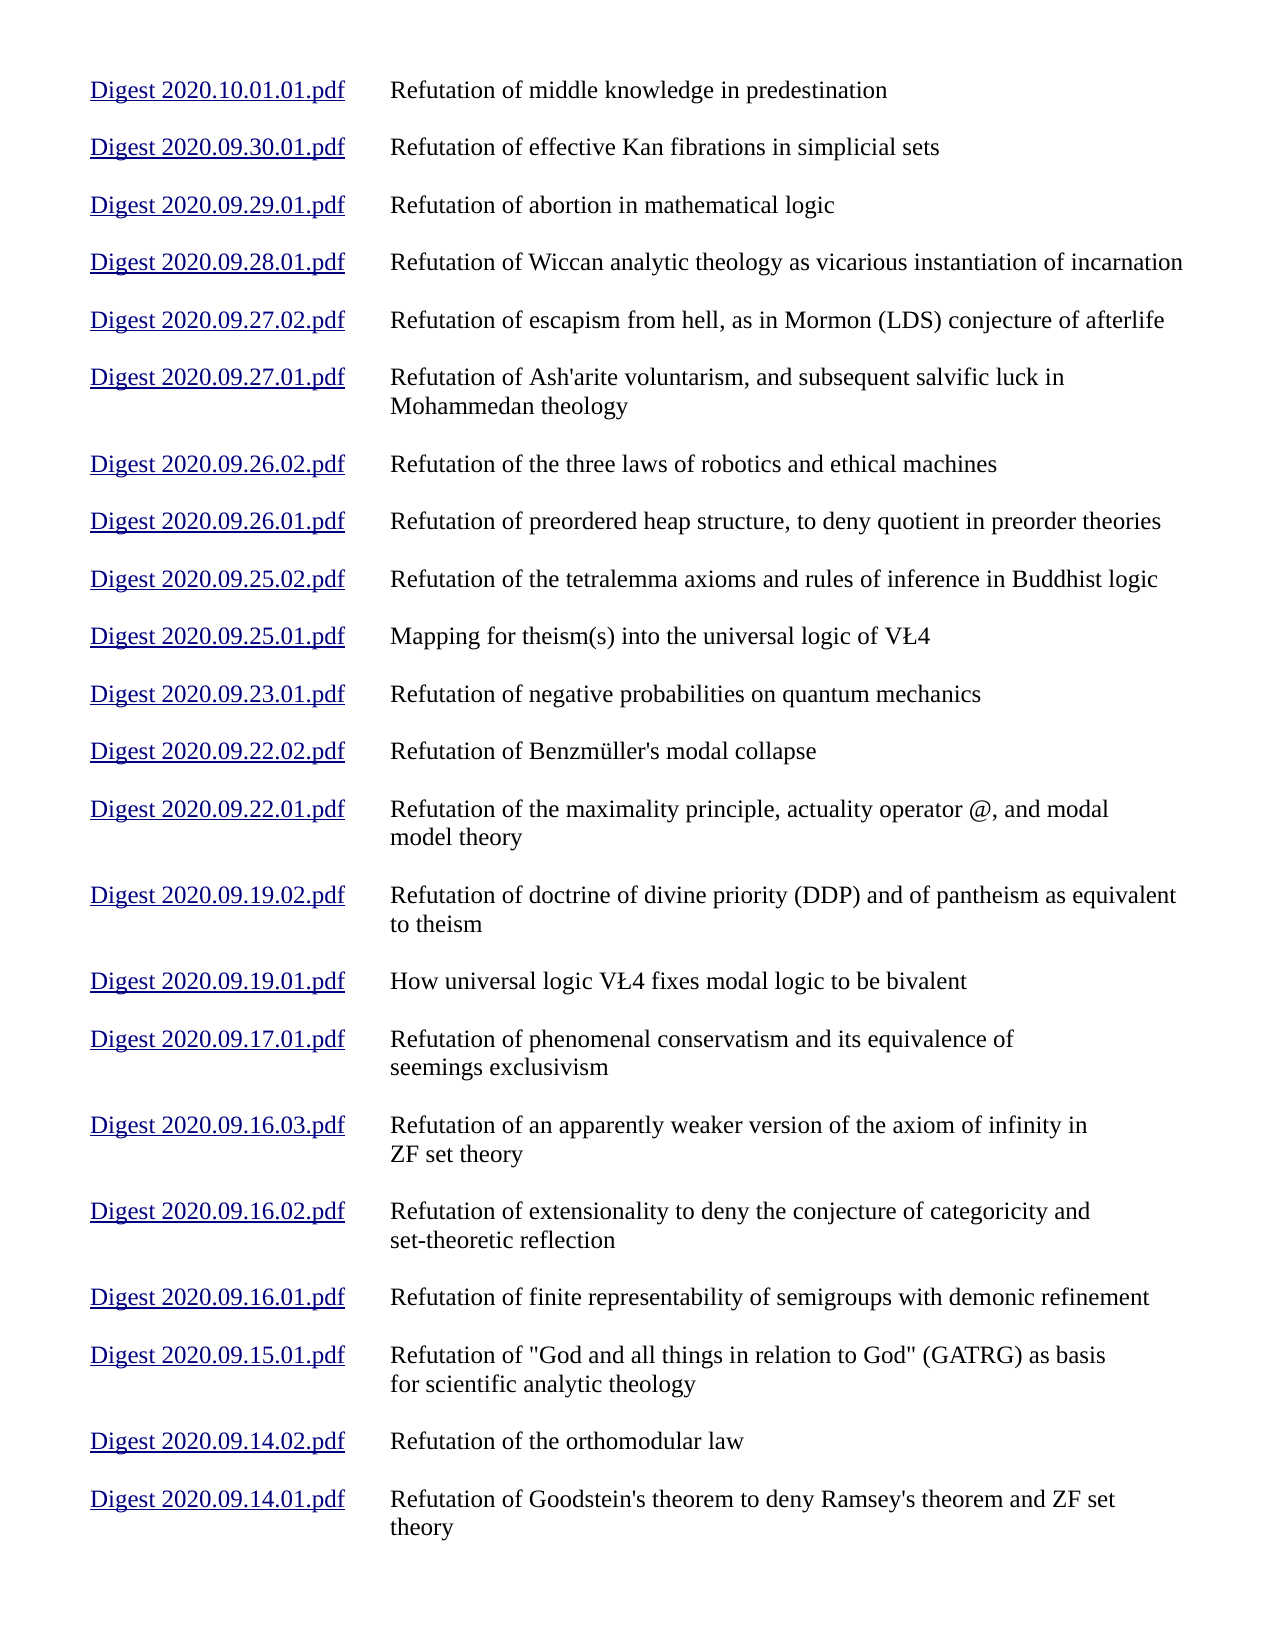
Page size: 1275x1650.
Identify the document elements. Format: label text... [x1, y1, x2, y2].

text Digest 2020.09.26.01.pdf Refutation of preordered heap structure, to deny quotient in preorder theories [90, 506, 1185, 535]
text Digest 2020.09.29.01.pdf Refutation of abortion in mathematical logic [90, 190, 1185, 219]
text set-theoretic reflection [90, 1225, 1185, 1254]
text Digest 2020.09.23.01.pdf Refutation of negative probabilities on quantum mechanics [90, 679, 1185, 707]
text Digest 2020.10.01.01.pdf Refutation of middle knowledge in predestination [90, 75, 1185, 104]
text Digest 2020.09.27.01.pdf Refutation of Ash'arite voluntarism, and subsequent salvific luck in Mohammedan theology [90, 362, 1185, 420]
text Digest 2020.09.22.01.pdf Refutation of the maximality principle, actuality operator @, and modal model theory [90, 794, 1185, 851]
text Digest 2020.09.16.01.pdf Refutation of finite representability of semigroups with demonic refinement [90, 1282, 1185, 1311]
text Digest 2020.09.15.01.pdf Refutation of "God and all things in relation to God" (GATRG) as basis [90, 1340, 1185, 1369]
text ZF set theory [90, 1139, 1185, 1167]
text Digest 2020.09.17.01.pdf Refutation of phenomenal conservatism and its equivalence of [90, 1024, 1185, 1052]
text Digest 2020.09.19.02.pdf Refutation of doctrine of divine priority (DDP) and of pantheism as equivalent to theism [90, 880, 1185, 937]
text Digest 2020.09.14.01.pdf Refutation of Goodstein's theorem to deny Ramsey's theorem and ZF set theory [90, 1484, 1185, 1541]
text Digest 2020.09.25.02.pdf Refutation of the tetralemma axioms and rules of inference in Buddhist logic [90, 564, 1185, 592]
text Digest 2020.09.26.02.pdf Refutation of the three laws of robotics and ethical machines [90, 449, 1185, 477]
text for scientific analytic theology [90, 1369, 1185, 1397]
text seemings exclusivism [90, 1052, 1185, 1081]
text Digest 2020.09.30.01.pdf Refutation of effective Kan fibrations in simplicial sets [90, 132, 1185, 161]
text Digest 2020.09.28.01.pdf Refutation of Wiccan analytic theology as vicarious instantiation of incarnation [90, 247, 1185, 276]
text Digest 2020.09.25.01.pdf Mapping for theism(s) into the universal logic of VŁ4 [90, 621, 1185, 650]
text Digest 2020.09.14.02.pdf Refutation of the orthomodular law [90, 1426, 1185, 1455]
text Digest 2020.09.16.02.pdf Refutation of extensionality to deny the conjecture of categoricity and [90, 1196, 1185, 1225]
text Digest 2020.09.22.02.pdf Refutation of Benzmüller's modal collapse [90, 736, 1185, 765]
text Digest 2020.09.19.01.pdf How universal logic VŁ4 fixes modal logic to be bivalent [90, 966, 1185, 995]
text Digest 2020.09.16.03.pdf Refutation of an apparently weaker version of the axiom of infinity in [90, 1110, 1185, 1139]
text Digest 2020.09.27.02.pdf Refutation of escapism from hell, as in Mormon (LDS) conjecture of afterlife [90, 305, 1185, 334]
